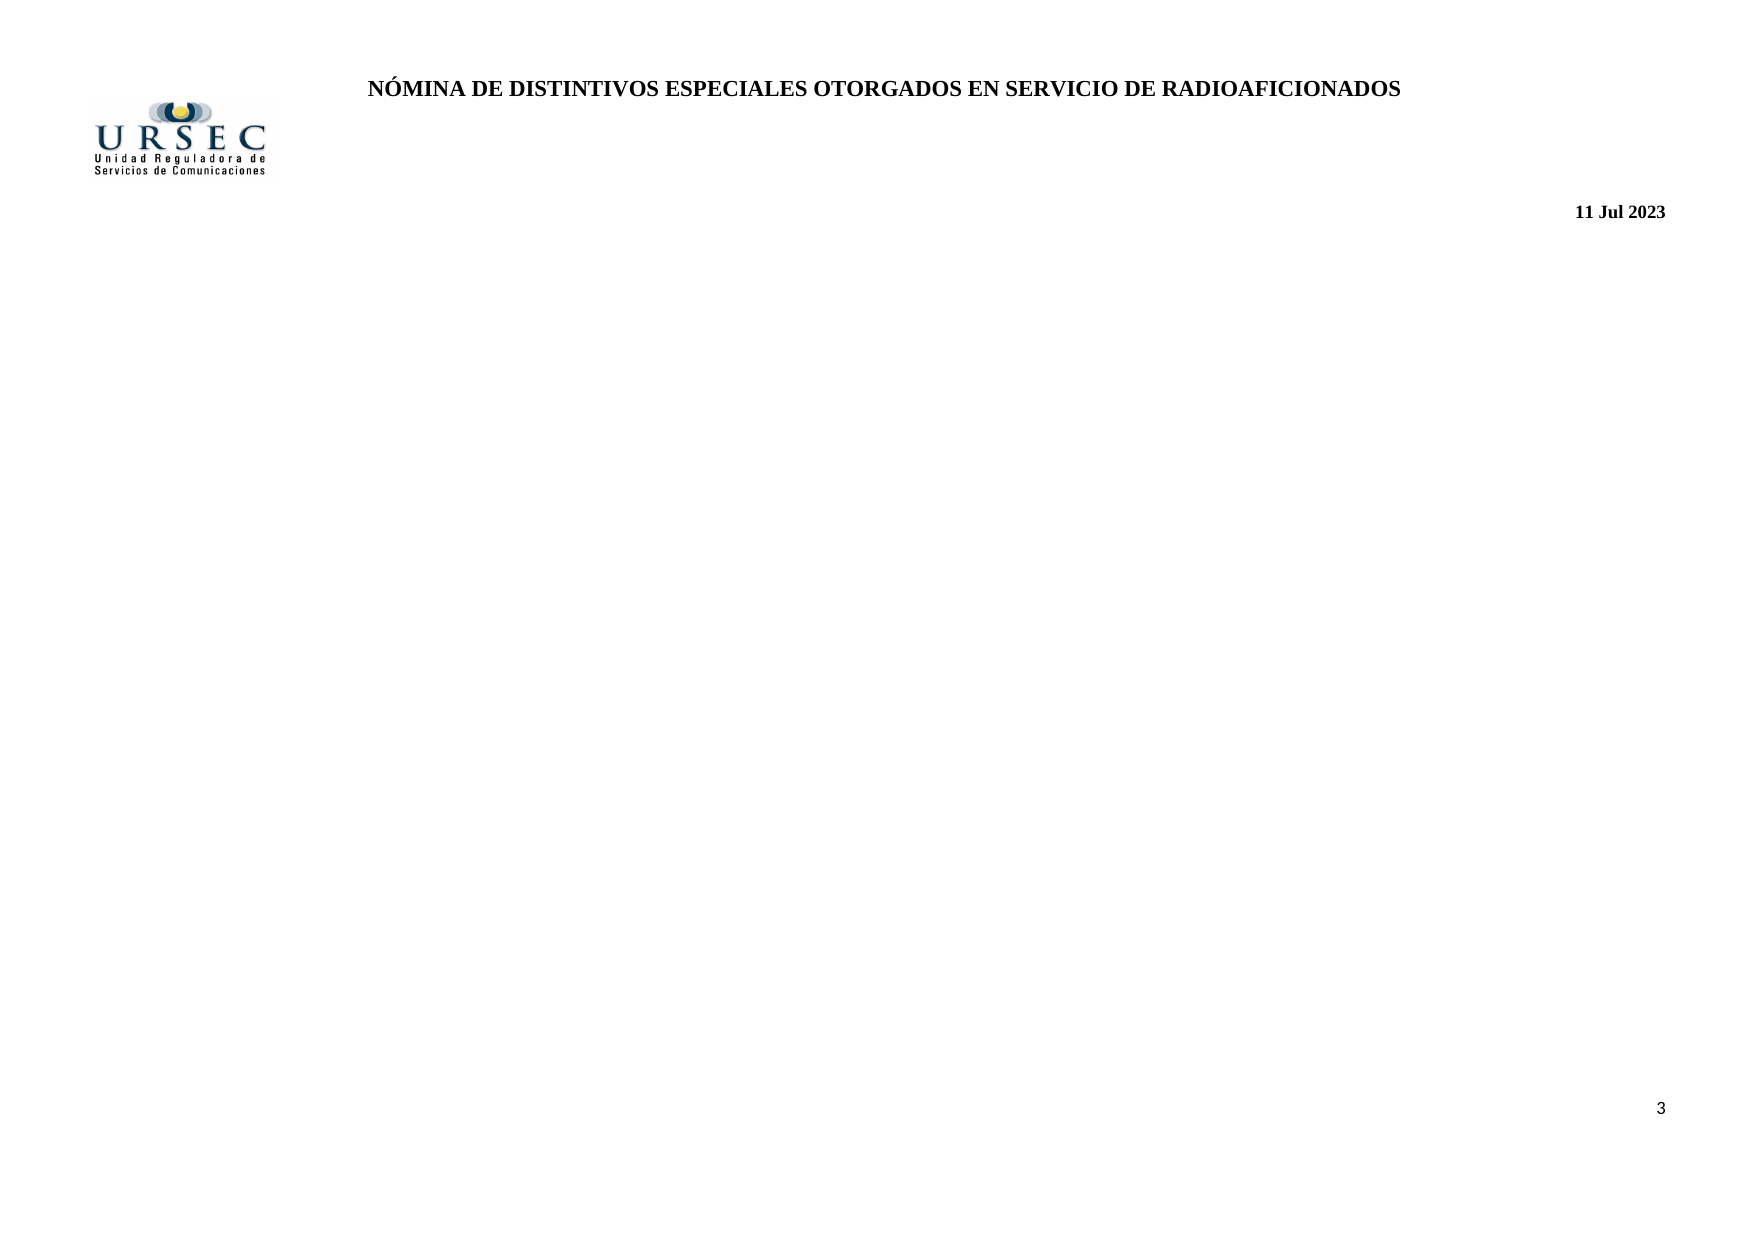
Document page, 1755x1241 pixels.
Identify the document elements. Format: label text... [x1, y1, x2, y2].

text 11 Jul 2023 [89, 201, 1665, 222]
